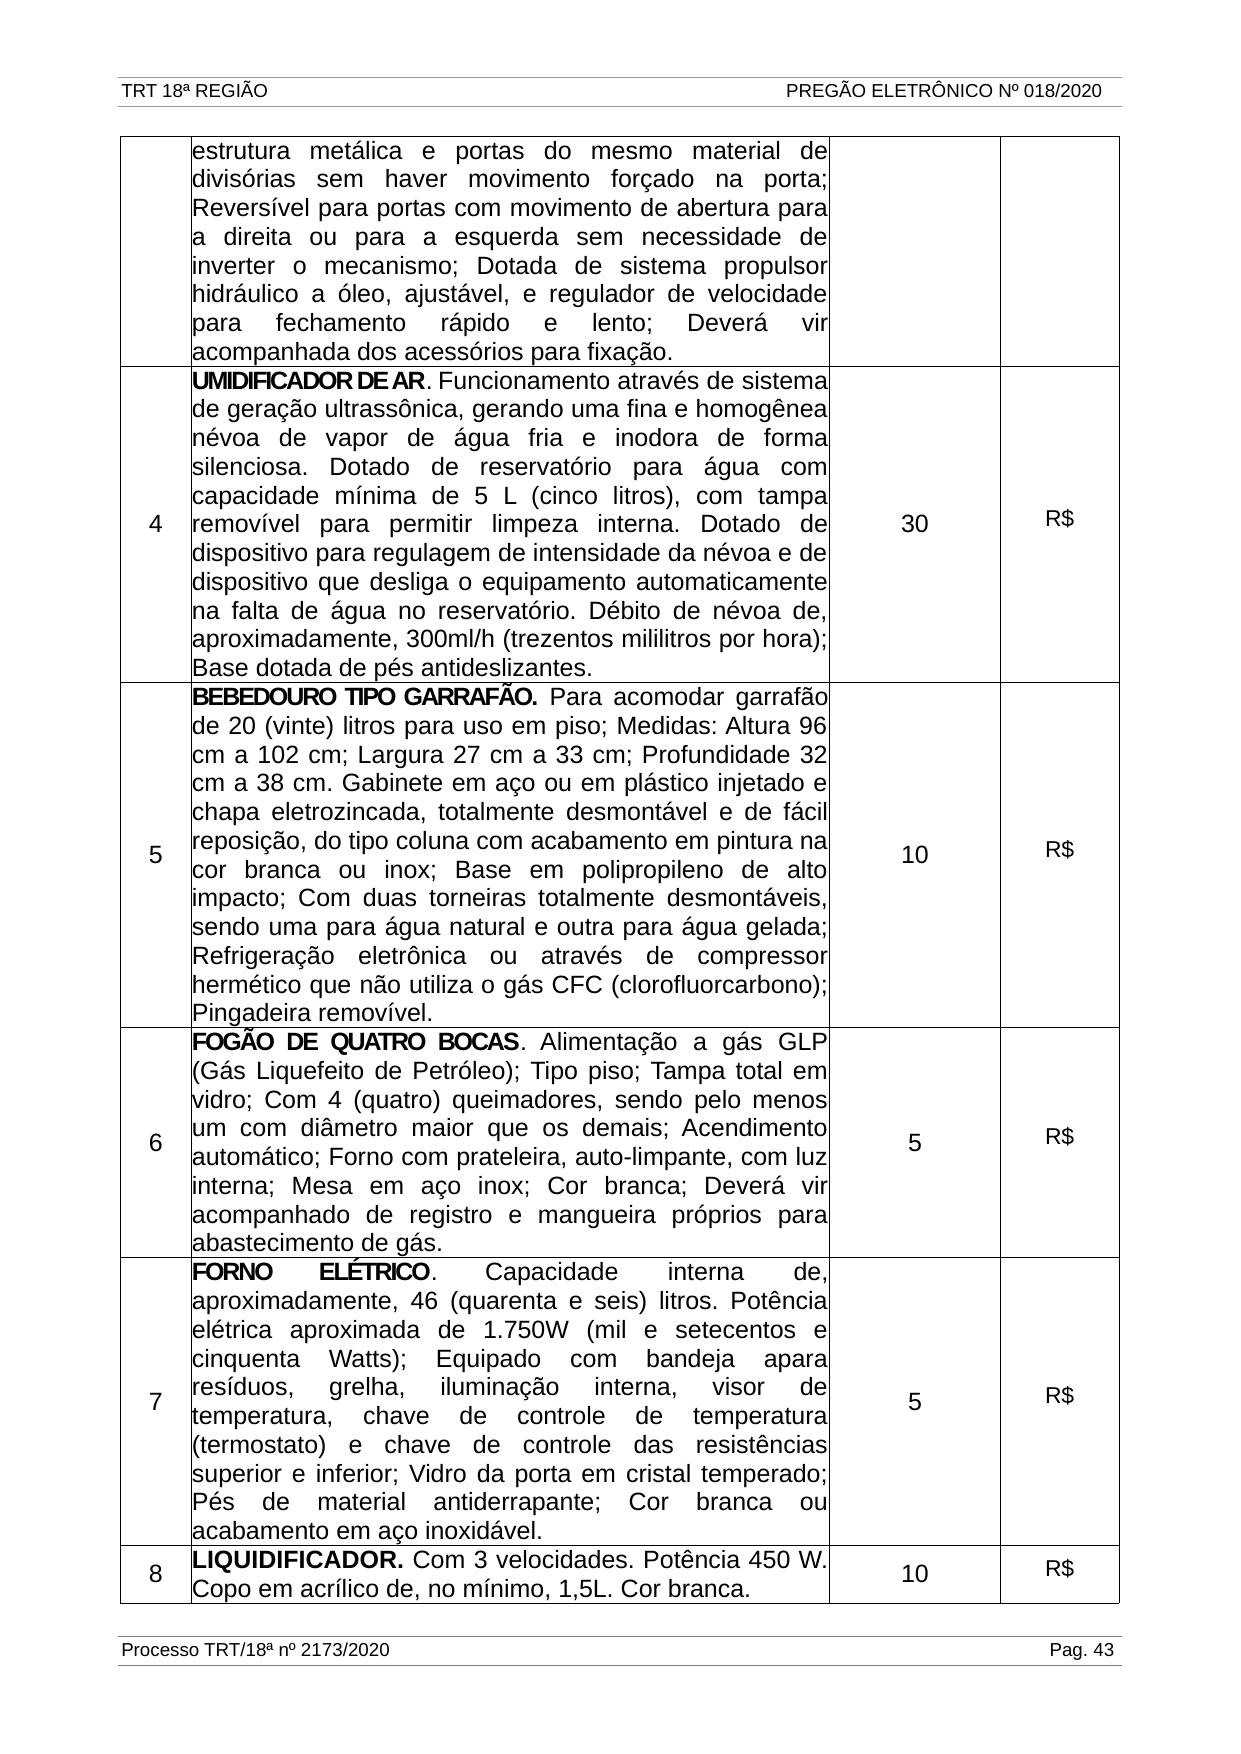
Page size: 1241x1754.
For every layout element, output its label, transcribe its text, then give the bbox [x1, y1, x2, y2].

table_cell 5 [121, 683, 191, 1027]
table_cell 6 [121, 1028, 191, 1257]
table_cell UMIDIFICADOR DE AR. Funcionamento através de sistema de geração ultrassônica, gerando uma fina e homogênea névoa de vapor de água fria e inodora de forma silenciosa. Dotado de reservatório para água com capacidade mínima de 5 L (cinco litros), com tampa removível para permitir limpeza interna. Dotado de dispositivo para regulagem de intensidade da névoa e de dispositivo que desliga o equipamento automaticamente na falta de água no reservatório. Débito de névoa de, aproximadamente, 300ml/h (trezentos mililitros por hora); Base dotada de pés antideslizantes. [192, 367, 829, 682]
table_cell [121, 137, 191, 366]
table_cell 4 [121, 367, 191, 682]
table_cell 5 [830, 1258, 1000, 1545]
table_cell estrutura metálica e portas do mesmo material de divisórias sem haver movimento forçado na porta; Reversível para portas com movimento de abertura para a direita ou para a esquerda sem necessidade de inverter o mecanismo; Dotada de sistema propulsor hidráulico a óleo, ajustável, e regulador de velocidade para fechamento rápido e lento; Deverá vir acompanhada dos acessórios para fixação. [192, 137, 829, 366]
table_cell R$ [1001, 1028, 1119, 1257]
table_cell 8 [121, 1546, 191, 1602]
table_cell BEBEDOURO TIPO GARRAFÃO. Para acomodar garrafão de 20 (vinte) litros para uso em piso; Medidas: Altura 96 cm a 102 cm; Largura 27 cm a 33 cm; Profundidade 32 cm a 38 cm. Gabinete em aço ou em plástico injetado e chapa eletrozincada, totalmente desmontável e de fácil reposição, do tipo coluna com acabamento em pintura na cor branca ou inox; Base em polipropileno de alto impacto; Com duas torneiras totalmente desmontáveis, sendo uma para água natural e outra para água gelada; Refrigeração eletrônica ou através de compressor hermético que não utiliza o gás CFC (clorofluorcarbono); Pingadeira removível. [192, 683, 829, 1027]
table_cell FORNO ELÉTRICO. Capacidade interna de, aproximadamente, 46 (quarenta e seis) litros. Potência elétrica aproximada de 1.750W (mil e setecentos e cinquenta Watts); Equipado com bandeja apara resíduos, grelha, iluminação interna, visor de temperatura, chave de controle de temperatura (termostato) e chave de controle das resistências superior e inferior; Vidro da porta em cristal temperado; Pés de material antiderrapante; Cor branca ou acabamento em aço inoxidável. [192, 1258, 829, 1545]
table_cell [830, 137, 1000, 366]
table_cell 30 [830, 367, 1000, 682]
table_cell 7 [121, 1258, 191, 1545]
table_cell FOGÃO DE QUATRO BOCAS. Alimentação a gás GLP (Gás Liquefeito de Petróleo); Tipo piso; Tampa total em vidro; Com 4 (quatro) queimadores, sendo pelo menos um com diâmetro maior que os demais; Acendimento automático; Forno com prateleira, auto-limpante, com luz interna; Mesa em aço inox; Cor branca; Deverá vir acompanhado de registro e mangueira próprios para abastecimento de gás. [192, 1028, 829, 1257]
table_cell [1001, 137, 1119, 366]
table_cell 5 [830, 1028, 1000, 1257]
table_cell 10 [830, 1546, 1000, 1602]
table_cell 10 [830, 683, 1000, 1027]
table_cell R$ [1001, 1258, 1119, 1545]
table_cell R$ [1001, 683, 1119, 1027]
table_cell R$ [1001, 367, 1119, 682]
table_cell R$ [1001, 1546, 1119, 1602]
table_cell LIQUIDIFICADOR. Com 3 velocidades. Potência 450 W. Copo em acrílico de, no mínimo, 1,5L. Cor branca. [192, 1546, 829, 1602]
